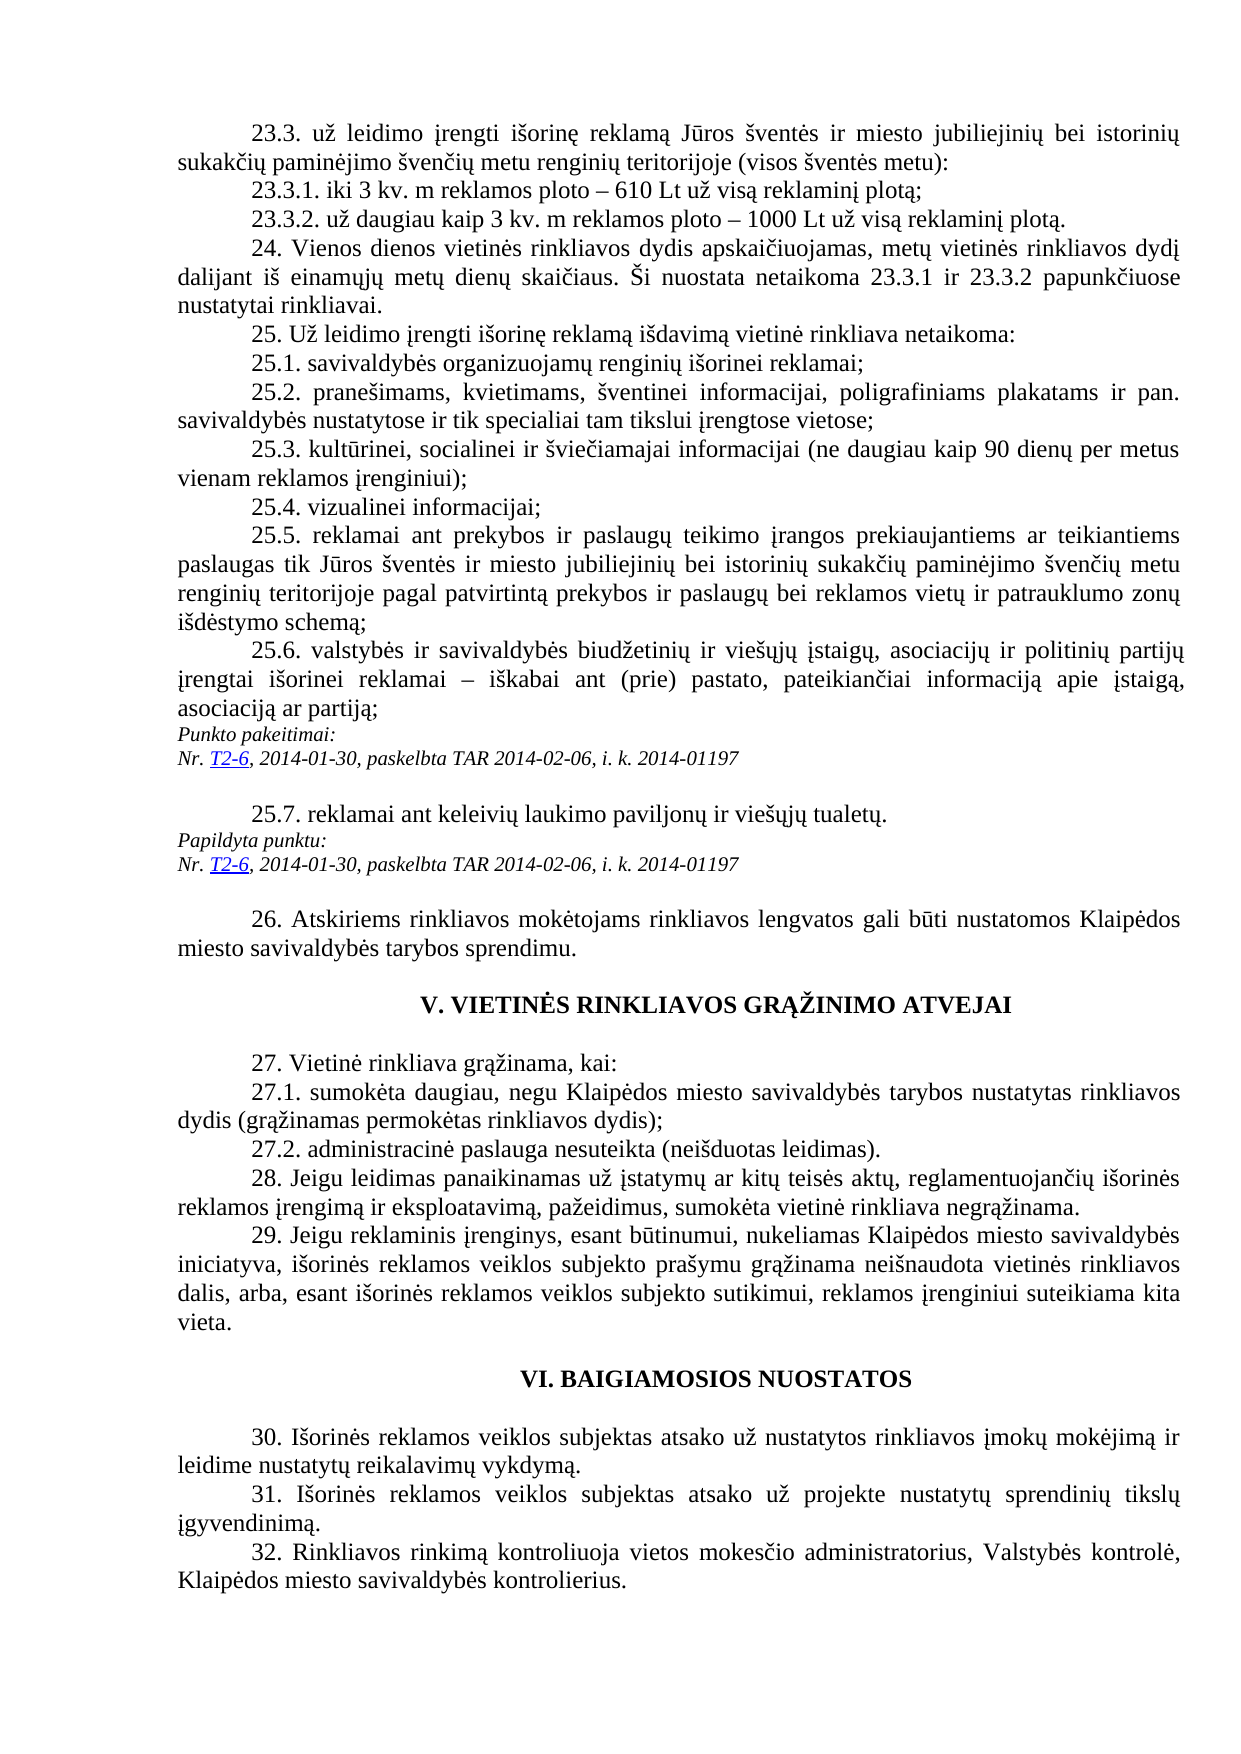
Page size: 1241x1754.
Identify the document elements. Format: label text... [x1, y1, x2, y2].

text 25.4. vizualinei informacijai; [177, 492, 1181, 521]
text 27.2. administracinė paslauga nesuteikta (neišduotas leidimas). [177, 1134, 1181, 1163]
text 25.1. savivaldybės organizuojamų renginių išorinei reklamai; [177, 348, 1181, 377]
text 30. Išorinės reklamos veiklos subjektas atsako už nustatytos rinkliavos įmokų mokėjimą ir leidime nustatytų reikalavimų vykdymą. [177, 1422, 1181, 1479]
text 25.7. reklamai ant keleivių laukimo paviljonų ir viešųjų tualetų. [177, 799, 1186, 827]
text 25.3. kultūrinei, socialinei ir šviečiamajai informacijai (ne daugiau kaip 90 dienų per metus vienam reklamos įrenginiui); [177, 434, 1181, 492]
text 25.2. pranešimams, kvietimams, šventinei informacijai, poligrafiniams plakatams ir pan. savivaldybės nustatytose ir tik specialiai tam tikslui įrengtose vietose; [177, 377, 1181, 434]
text Nr. T2-6, 2014-01-30, paskelbta TAR 2014-02-06, i. k. 2014-01197 [177, 852, 1181, 876]
text 25. Už leidimo įrengti išorinę reklamą išdavimą vietinė rinkliava netaikoma: [177, 319, 1181, 348]
text 27. Vietinė rinkliava grąžinama, kai: [177, 1048, 1181, 1077]
text 29. Jeigu reklaminis įrenginys, esant būtinumui, nukeliamas Klaipėdos miesto savivaldybės iniciatyva, išorinės reklamos veiklos subjekto prašymu grąžinama neišnaudota vietinės rinkliavos dalis, arba, esant išorinės reklamos veiklos subjekto sutikimui, reklamos įrenginiui suteikiama kita vieta. [177, 1221, 1181, 1336]
text 28. Jeigu leidimas panaikinamas už įstatymų ar kitų teisės aktų, reglamentuojančių išorinės reklamos įrengimą ir eksploatavimą, pažeidimus, sumokėta vietinė rinkliava negrąžinama. [177, 1163, 1181, 1221]
text 23.3.1. iki 3 kv. m reklamos ploto – 610 Lt už visą reklaminį plotą; [177, 176, 1181, 204]
text V. VIETINĖS RINKLIAVOS GRĄŽINIMO ATVEJAI [177, 991, 1181, 1019]
text VI. BAIGIAMOSIOS NUOSTATOS [177, 1364, 1181, 1393]
text 25.6. valstybės ir savivaldybės biudžetinių ir viešųjų įstaigų, asociacijų ir politinių partijų įrengtai išorinei reklamai – iškabai ant (prie) pastato, pateikiančiai informaciją apie įstaigą, asociaciją ar partiją; [177, 636, 1186, 722]
text 27.1. sumokėta daugiau, negu Klaipėdos miesto savivaldybės tarybos nustatytas rinkliavos dydis (grąžinamas permokėtas rinkliavos dydis); [177, 1077, 1181, 1134]
text 24. Vienos dienos vietinės rinkliavos dydis apskaičiuojamas, metų vietinės rinkliavos dydį dalijant iš einamųjų metų dienų skaičiaus. Ši nuostata netaikoma 23.3.1 ir 23.3.2 papunkčiuose nustatytai rinkliavai. [177, 233, 1181, 319]
text 32. Rinkliavos rinkimą kontroliuoja vietos mokesčio administratorius, Valstybės kontrolė, Klaipėdos miesto savivaldybės kontrolierius. [177, 1537, 1181, 1594]
text 23.3.2. už daugiau kaip 3 kv. m reklamos ploto – 1000 Lt už visą reklaminį plotą. [177, 204, 1181, 233]
text Papildyta punktu: [177, 827, 1181, 852]
text 31. Išorinės reklamos veiklos subjektas atsako už projekte nustatytų sprendinių tikslų įgyvendinimą. [177, 1479, 1181, 1537]
text 26. Atskiriems rinkliavos mokėtojams rinkliavos lengvatos gali būti nustatomos Klaipėdos miesto savivaldybės tarybos sprendimu. [177, 904, 1181, 962]
text Punkto pakeitimai: [177, 722, 1181, 746]
text 23.3. už leidimo įrengti išorinę reklamą Jūros šventės ir miesto jubiliejinių bei istorinių sukakčių paminėjimo švenčių metu renginių teritorijoje (visos šventės metu): [177, 118, 1181, 176]
text Nr. T2-6, 2014-01-30, paskelbta TAR 2014-02-06, i. k. 2014-01197 [177, 746, 1181, 770]
text 25.5. reklamai ant prekybos ir paslaugų teikimo įrangos prekiaujantiems ar teikiantiems paslaugas tik Jūros šventės ir miesto jubiliejinių bei istorinių sukakčių paminėjimo švenčių metu renginių teritorijoje pagal patvirtintą prekybos ir paslaugų bei reklamos vietų ir patrauklumo zonų išdėstymo schemą; [177, 521, 1181, 636]
